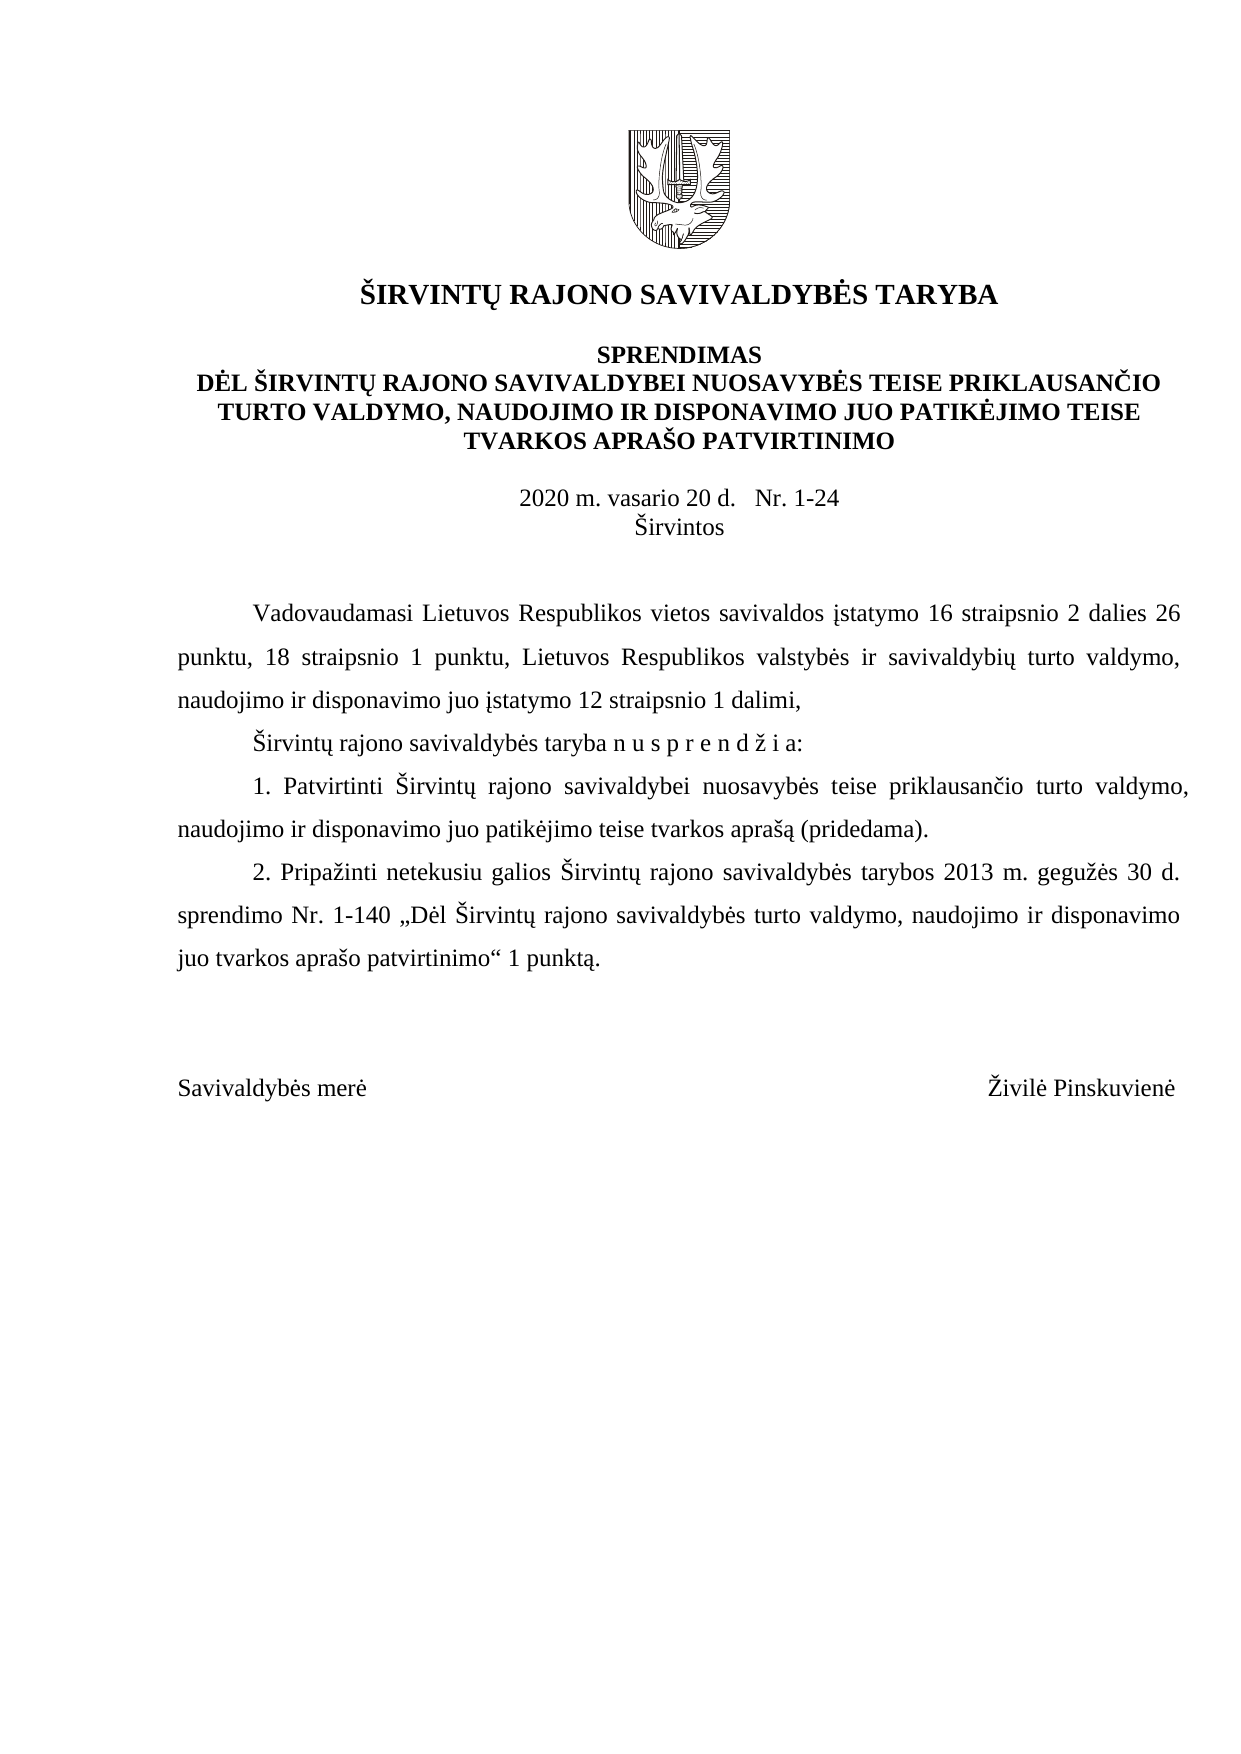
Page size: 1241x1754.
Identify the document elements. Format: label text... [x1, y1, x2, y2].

text Širvintų rajono savivaldybės taryba n u s p r e n d ž i a: [177, 728, 1181, 757]
text Vadovaudamasi Lietuvos Respublikos vietos savivaldos įstatymo 16 straipsnio 2 dalies 26 punktu, 18 straipsnio 1 punktu, Lietuvos Respublikos valstybės ir savivaldybių turto valdymo, naudojimo ir disponavimo juo įstatymo 12 straipsnio 1 dalimi, [177, 598, 1181, 713]
text Savivaldybės merė Živilė Pinskuvienė [177, 1073, 1181, 1102]
text SPRENDIMAS [177, 340, 1181, 368]
text 2020 m. vasario 20 d. Nr. 1-24 [177, 483, 1181, 512]
text 2. Pripažinti netekusiu galios Širvintų rajono savivaldybės tarybos 2013 m. gegužės 30 d. sprendimo Nr. 1-140 „Dėl Širvintų rajono savivaldybės turto valdymo, naudojimo ir disponavimo juo tvarkos aprašo patvirtinimo“ 1 punktą. [177, 857, 1181, 972]
text ŠIRVINTŲ RAJONO SAVIVALDYBĖS TARYBA [177, 277, 1181, 311]
text Širvintos [177, 512, 1181, 541]
text 1. Patvirtinti Širvintų rajono savivaldybei nuosavybės teise priklausančio turto valdymo, naudojimo ir disponavimo juo patikėjimo teise tvarkos aprašą (pridedama). [177, 771, 1190, 843]
text DĖL ŠIRVINTŲ RAJONO SAVIVALDYBEI NUOSAVYBĖS TEISE PRIKLAUSANČIO TURTO VALDYMO, NAUDOJIMO IR DISPONAVIMO JUO PATIKĖJIMO TEISE TVARKOS APRAŠO PATVIRTINIMO [177, 368, 1181, 455]
